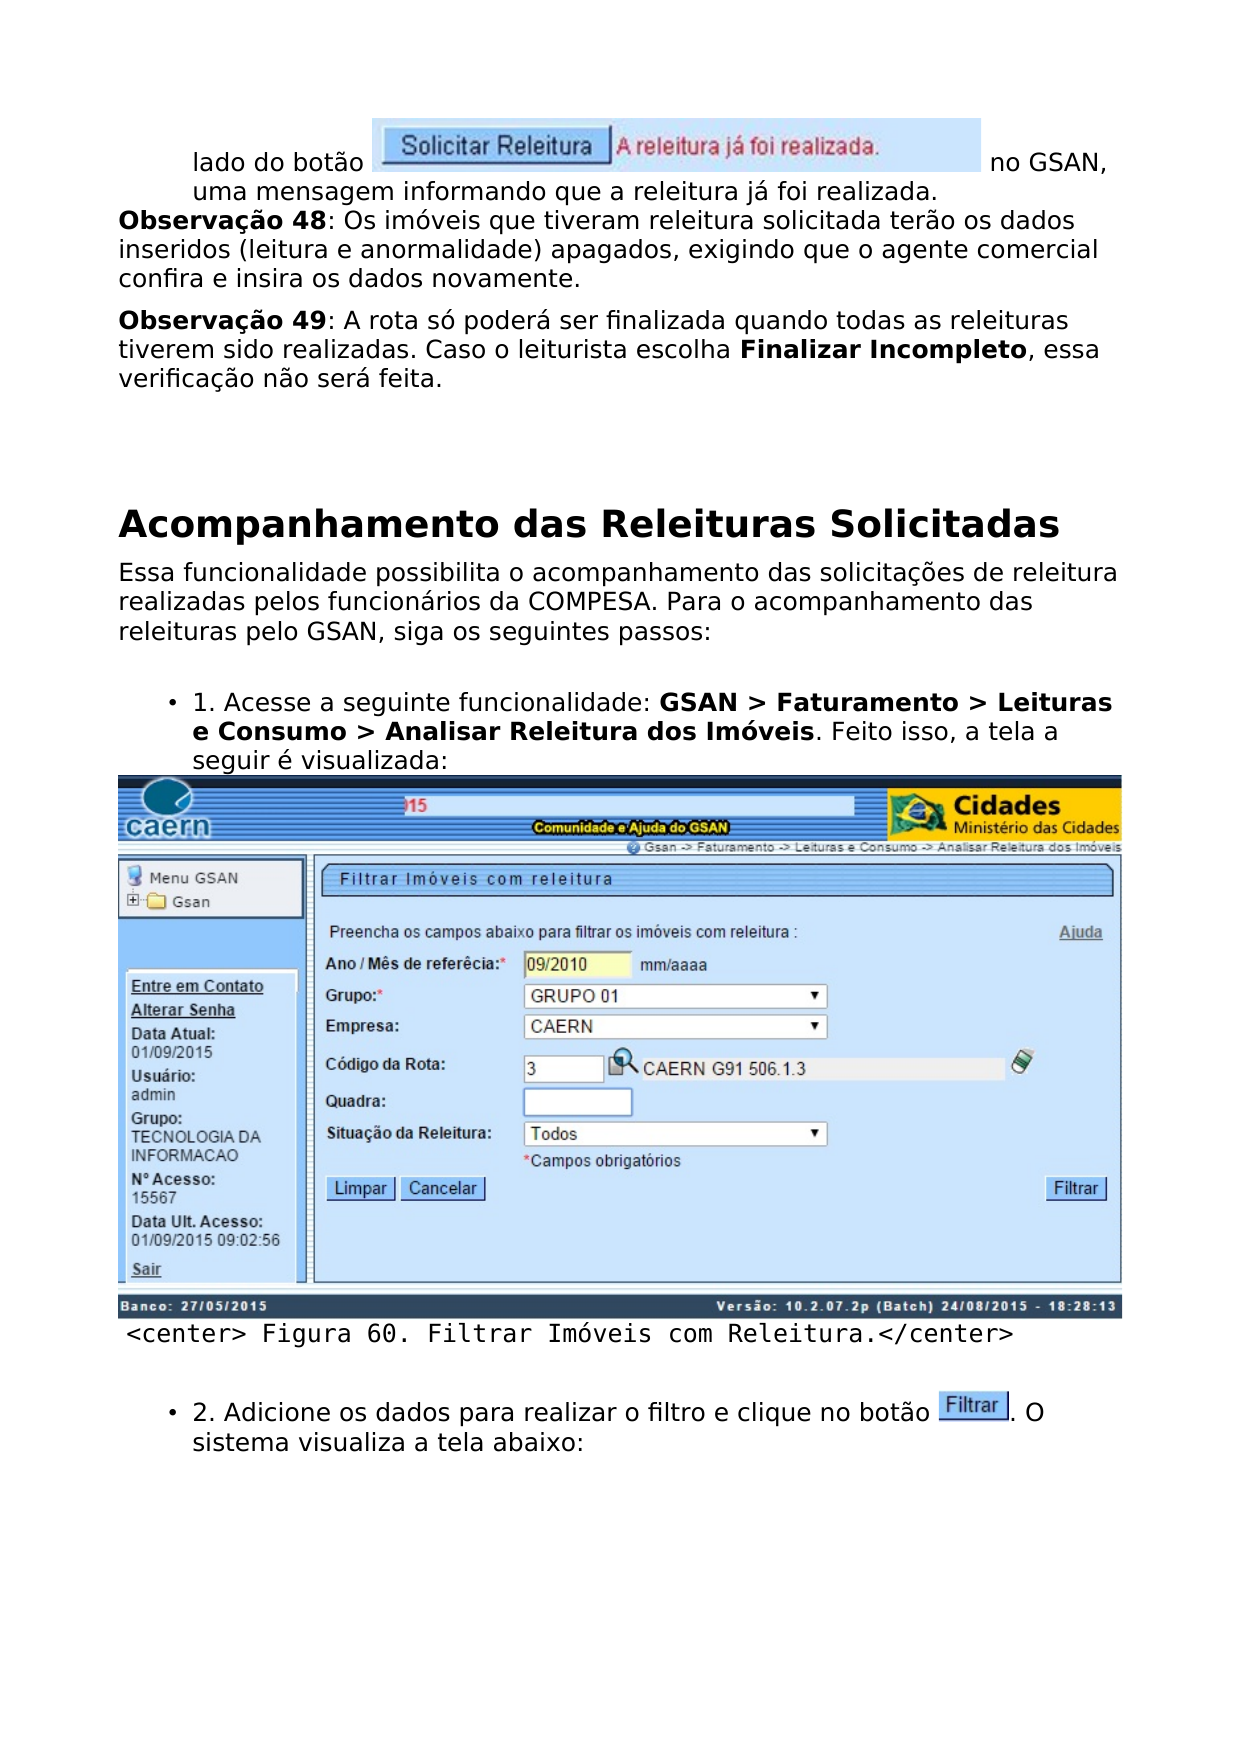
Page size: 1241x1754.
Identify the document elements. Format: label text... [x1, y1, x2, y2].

text Observação 48: Os imóveis que tiveram releitura solicitada terão os dados inseridos (leitura e anormalidade) apagados, exigindo que o agente comercial confira e insira os dados novamente. [118, 206, 1122, 294]
list 1. Acesse a seguinte funcionalidade: GSAN > Faturamento > Leituras e Consumo > Analisar Releitura dos Imóveis. Feito isso, a tela a seguir é visualizada: [177, 688, 1122, 775]
picture [372, 118, 982, 172]
subtitle Acompanhamento das Releituras Solicitadas [118, 502, 1122, 546]
text Observação 49: A rota só poderá ser finalizada quando todas as releituras tiverem sido realizadas. Caso o leiturista escolha Finalizar Incompleto, essa verificação não será feita. [118, 306, 1122, 394]
text Essa funcionalidade possibilita o acompanhamento das solicitações de releitura realizadas pelos funcionários da COMPESA. Para o acompanhamento das releituras pelo GSAN, siga os seguintes passos: [118, 558, 1122, 646]
picture [938, 1390, 1009, 1422]
list 2. Adicione os dados para realizar o filtro e clique no botão . O sistema visualiza a tela abaixo: [177, 1391, 1122, 1457]
picture [118, 775, 1123, 1320]
list lado do botão no GSAN, uma mensagem informando que a releitura já foi realizada. [177, 118, 1122, 206]
text <center> Figura 60. Filtrar Imóveis com Releitura.</center> [118, 1320, 1122, 1349]
